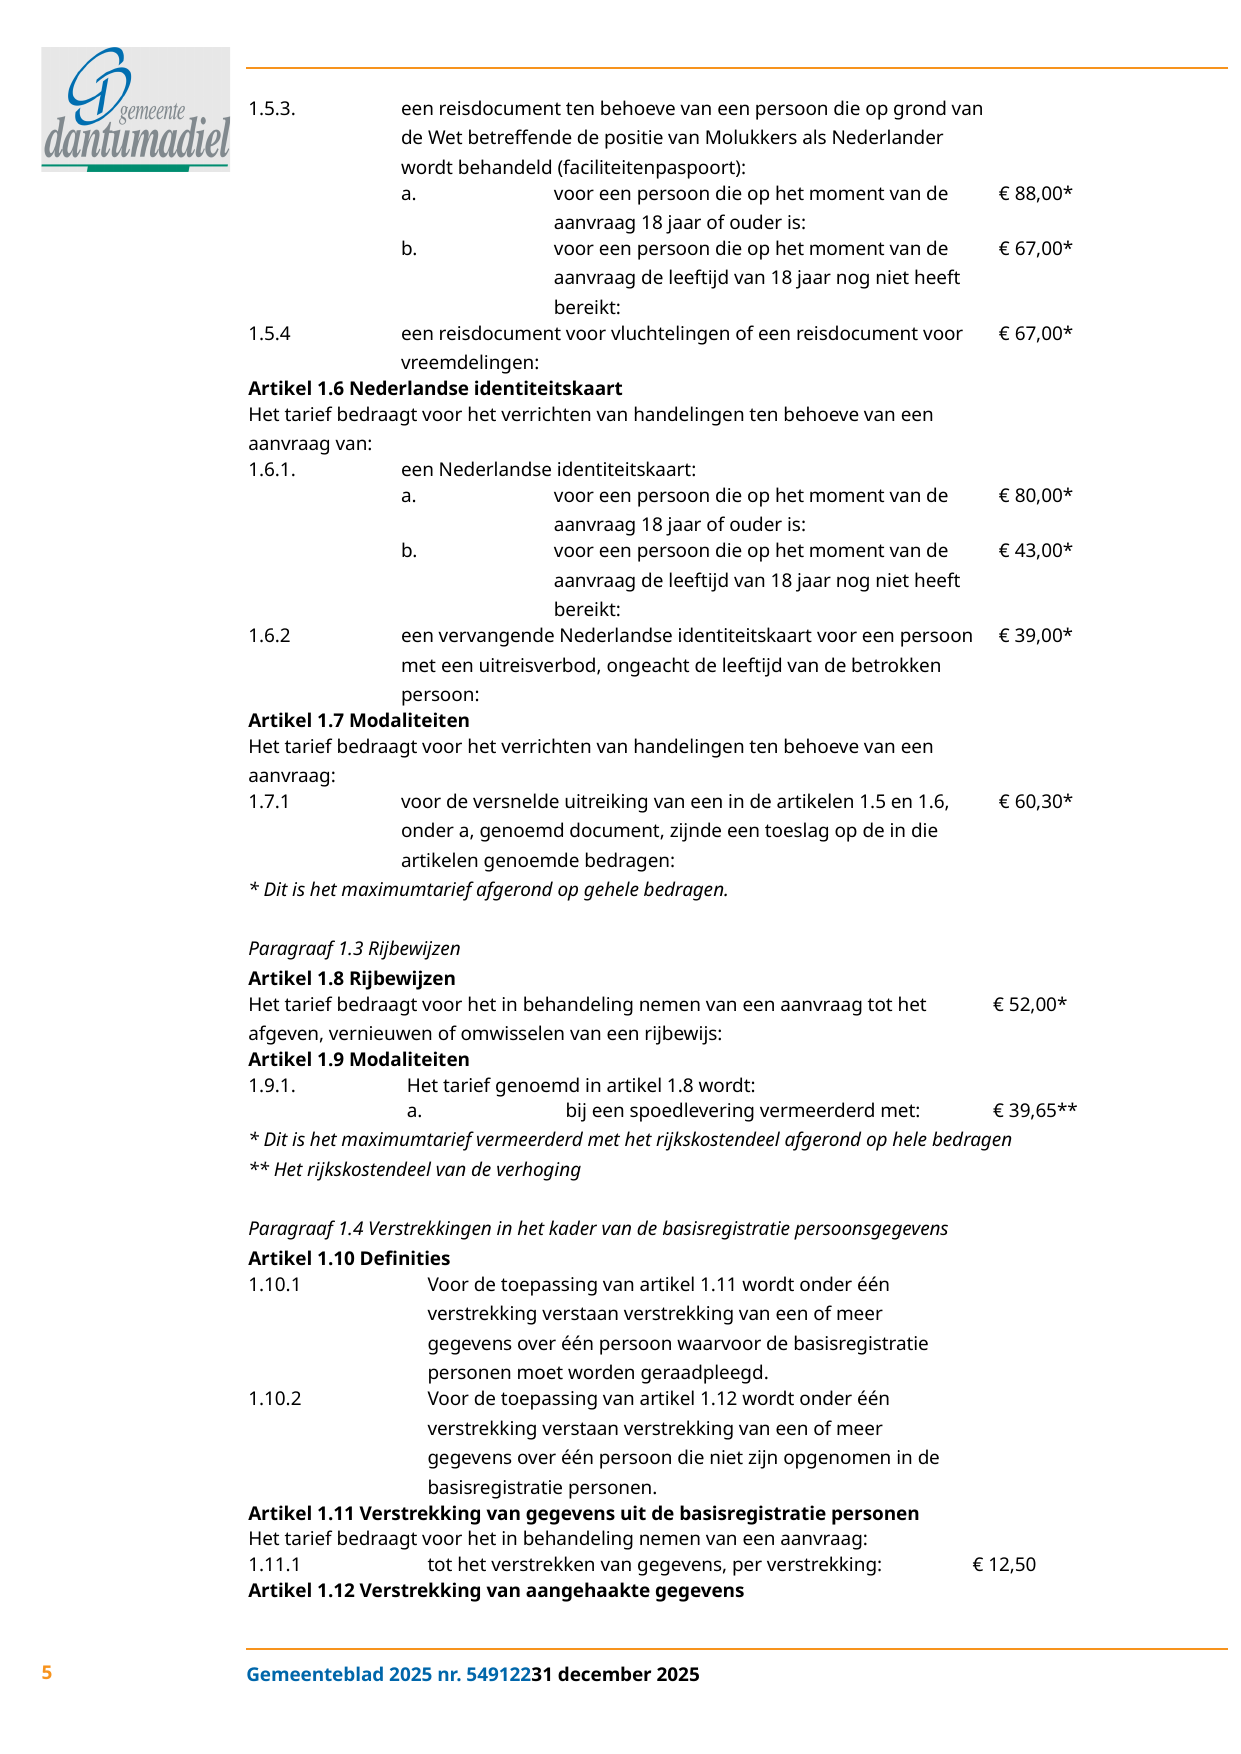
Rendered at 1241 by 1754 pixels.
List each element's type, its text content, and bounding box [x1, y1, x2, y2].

table_cell € 52,00* [993, 991, 1152, 1046]
table_cell een vervangende Nederlandse identiteitskaart voor een persoon met een uitreisverbod, ongeacht de leeftijd van de betrokken persoon: [401, 622, 999, 707]
table_cell 1.11.1 [248, 1551, 427, 1577]
table_cell Artikel 1.11 Verstrekking van gegevens uit de basisregistratie personen [248, 1500, 972, 1525]
table_cell voor een persoon die op het moment van de aanvraag de leeftijd van 18 jaar nog niet heeft bereikt: [554, 235, 999, 320]
table_cell 1.9.1. [248, 1072, 407, 1098]
picture [41, 47, 231, 172]
table_cell Artikel 1.12 Verstrekking van aangehaakte gegevens [248, 1577, 972, 1603]
table_cell 1.10.2 [248, 1385, 427, 1500]
table_cell Het tarief bedraagt voor het verrichten van handelingen ten behoeve van een aanvraag: [248, 733, 999, 788]
table_cell € 80,00* [999, 482, 1152, 537]
table_cell [999, 375, 1152, 401]
table_cell 1.7.1 [248, 788, 401, 873]
table_cell Het tarief bedraagt voor het verrichten van handelingen ten behoeve van een aanvraag van: [248, 401, 999, 456]
table_cell [973, 1577, 1152, 1603]
text * Dit is het maximumtarief afgerond op gehele bedragen. [248, 876, 1152, 902]
table_cell een reisdocument voor vluchtelingen of een reisdocument voor vreemdelingen: [401, 320, 999, 375]
table_cell [993, 1072, 1152, 1098]
table_cell € 12,50 [973, 1551, 1152, 1577]
table_cell Het tarief genoemd in artikel 1.8 wordt: [407, 1072, 993, 1098]
table_cell [248, 235, 401, 320]
table_cell voor de versnelde uitreiking van een in de artikelen 1.5 en 1.6, onder a, genoemd document, zijnde een toeslag op de in die artikelen genoemde bedragen: [401, 788, 999, 873]
table_cell [973, 1500, 1152, 1525]
table_cell € 67,00* [999, 235, 1152, 320]
table_cell 1.6.2 [248, 622, 401, 707]
table_header [973, 1245, 1152, 1271]
table_cell Voor de toepassing van artikel 1.11 wordt onder één verstrekking verstaan verstrekking van een of meer gegevens over één persoon waarvoor de basisregistratie personen moet worden geraadpleegd. [427, 1271, 972, 1385]
table_cell [248, 537, 401, 622]
table_cell [993, 1046, 1152, 1072]
text Paragraaf 1.3 Rijbewijzen [248, 935, 1152, 961]
table_cell € 43,00* [999, 537, 1152, 622]
table_cell 1.6.1. [248, 456, 401, 482]
table_cell € 60,30* [999, 788, 1152, 873]
table_cell [999, 456, 1152, 482]
table_cell [999, 733, 1152, 788]
table_cell a. [401, 482, 554, 537]
table_header Artikel 1.8 Rijbewijzen [248, 965, 993, 991]
text * Dit is het maximumtarief vermeerderd met het rijkskostendeel afgerond op hele bedragen [248, 1127, 1152, 1152]
table_cell Artikel 1.9 Modaliteiten [248, 1046, 993, 1072]
table_cell voor een persoon die op het moment van de aanvraag de leeftijd van 18 jaar nog niet heeft bereikt: [554, 537, 999, 622]
table_cell Het tarief bedraagt voor het in behandeling nemen van een aanvraag tot het afgeven, vernieuwen of omwisselen van een rijbewijs: [248, 991, 993, 1046]
table_cell voor een persoon die op het moment van de aanvraag 18 jaar of ouder is: [554, 180, 999, 235]
table_cell Het tarief bedraagt voor het in behandeling nemen van een aanvraag: [248, 1525, 972, 1551]
table_cell [973, 1271, 1152, 1385]
table_cell bij een spoedlevering vermeerderd met: [565, 1098, 993, 1123]
table_cell [999, 95, 1152, 180]
table_cell a. [401, 180, 554, 235]
table_cell [999, 707, 1152, 733]
table_cell [248, 482, 401, 537]
table_cell b. [401, 537, 554, 622]
table_cell a. [407, 1098, 565, 1123]
table_cell Artikel 1.6 Nederlandse identiteitskaart [248, 375, 999, 401]
table_cell € 67,00* [999, 320, 1152, 375]
table_cell [248, 180, 401, 235]
table_cell 1.5.3. [248, 95, 401, 180]
table_cell een Nederlandse identiteitskaart: [401, 456, 999, 482]
table_cell voor een persoon die op het moment van de aanvraag 18 jaar of ouder is: [554, 482, 999, 537]
table_cell 1.5.4 [248, 320, 401, 375]
table_cell 1.10.1 [248, 1271, 427, 1385]
table_cell [248, 1098, 407, 1123]
table_cell € 39,65** [993, 1098, 1152, 1123]
text Paragraaf 1.4 Verstrekkingen in het kader van de basisregistratie persoonsgegevens [248, 1215, 1152, 1241]
table_cell b. [401, 235, 554, 320]
table_cell [973, 1385, 1152, 1500]
text ** Het rijkskostendeel van de verhoging [248, 1156, 1152, 1182]
table_header Artikel 1.10 Definities [248, 1245, 972, 1271]
table_cell een reisdocument ten behoeve van een persoon die op grond van de Wet betreffende de positie van Molukkers als Nederlander wordt behandeld (faciliteitenpaspoort): [401, 95, 999, 180]
table_cell [999, 401, 1152, 456]
table_cell Voor de toepassing van artikel 1.12 wordt onder één verstrekking verstaan verstrekking van een of meer gegevens over één persoon die niet zijn opgenomen in de basisregistratie personen. [427, 1385, 972, 1500]
table_header [993, 965, 1152, 991]
table_cell € 88,00* [999, 180, 1152, 235]
table_cell € 39,00* [999, 622, 1152, 707]
table_cell tot het verstrekken van gegevens, per verstrekking: [427, 1551, 972, 1577]
table_cell Artikel 1.7 Modaliteiten [248, 707, 999, 733]
table_cell [973, 1525, 1152, 1551]
